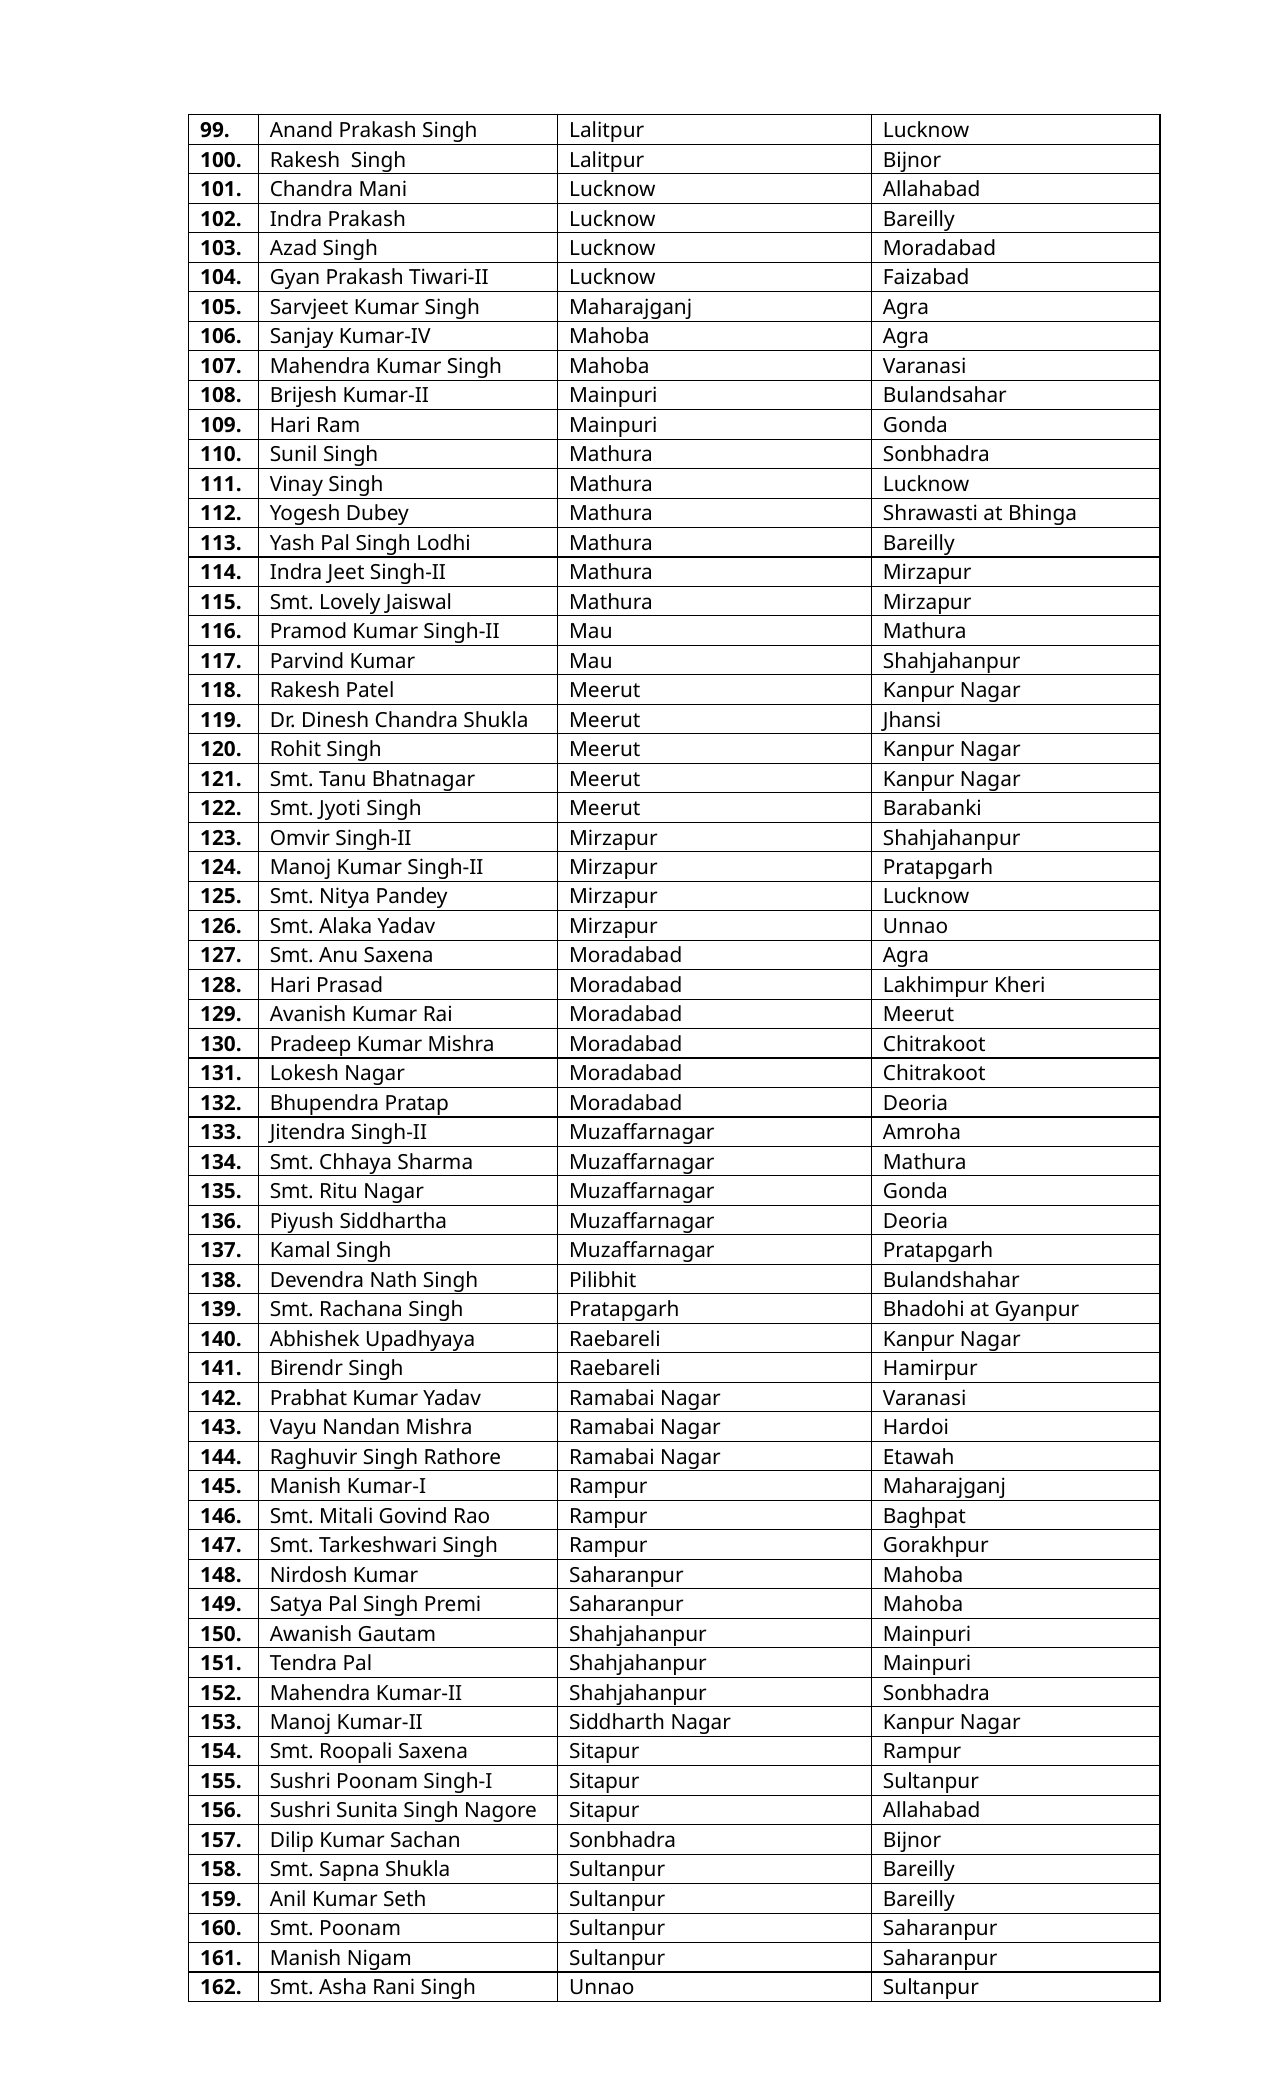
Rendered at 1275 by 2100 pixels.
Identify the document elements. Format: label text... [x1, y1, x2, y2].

table_cell [189, 440, 258, 468]
table_cell [189, 115, 258, 144]
table_cell Saharanpur [872, 1914, 1159, 1942]
table_cell Mirzapur [872, 558, 1159, 586]
table_cell Mahendra Kumar-II [259, 1678, 557, 1706]
table_cell Muzaffarnagar [558, 1235, 871, 1264]
table_cell Smt. Alaka Yadav [259, 911, 557, 939]
table_cell Sultanpur [558, 1855, 871, 1883]
table_cell [189, 1265, 258, 1293]
table_cell Mainpuri [558, 381, 871, 409]
table_cell Shahjahanpur [558, 1678, 871, 1706]
table_cell Smt. Nitya Pandey [259, 882, 557, 910]
table_cell Lokesh Nagar [259, 1059, 557, 1087]
table_cell Bhadohi at Gyanpur [872, 1294, 1159, 1323]
table_cell Mathura [558, 528, 871, 556]
table_cell [189, 1235, 258, 1264]
table_cell Saharanpur [558, 1560, 871, 1588]
table_cell Jitendra Singh-II [259, 1118, 557, 1146]
table_cell Sultanpur [558, 1943, 871, 1971]
table_cell Deoria [872, 1206, 1159, 1234]
table_cell [189, 1206, 258, 1234]
table_cell Saharanpur [872, 1943, 1159, 1971]
table_cell Shahjahanpur [558, 1619, 871, 1647]
table_cell Rohit Singh [259, 734, 557, 763]
table_cell Sitapur [558, 1766, 871, 1794]
table_cell [189, 1088, 258, 1116]
table_cell Manoj Kumar Singh-II [259, 852, 557, 881]
table_cell Rampur [558, 1530, 871, 1559]
table_cell Smt. Chhaya Sharma [259, 1147, 557, 1175]
table_cell [189, 1766, 258, 1794]
table_cell Hamirpur [872, 1353, 1159, 1382]
table_cell Sonbhadra [558, 1825, 871, 1853]
table_cell Bareilly [872, 1855, 1159, 1883]
table_cell [189, 587, 258, 615]
table_cell Moradabad [558, 941, 871, 969]
table_cell [189, 292, 258, 321]
table_cell [189, 675, 258, 704]
table_cell Mathura [872, 616, 1159, 645]
table_cell Birendr Singh [259, 1353, 557, 1382]
table_cell [189, 1176, 258, 1205]
table_cell Abhishek Upadhyaya [259, 1324, 557, 1352]
table_cell Chitrakoot [872, 1059, 1159, 1087]
table_cell Prabhat Kumar Yadav [259, 1383, 557, 1411]
table_cell Mainpuri [558, 410, 871, 438]
table_cell Rampur [872, 1737, 1159, 1765]
table_cell [189, 499, 258, 527]
table_cell Faizabad [872, 263, 1159, 291]
table_cell Rampur [558, 1471, 871, 1500]
table_cell Sonbhadra [872, 440, 1159, 468]
table_cell [189, 469, 258, 497]
table_cell Bijnor [872, 145, 1159, 173]
table_cell Mahoba [558, 351, 871, 379]
table_cell [189, 1294, 258, 1323]
table_cell [189, 1383, 258, 1411]
table_cell Sultanpur [872, 1973, 1159, 2001]
table_cell Vayu Nandan Mishra [259, 1412, 557, 1441]
table_cell [189, 1471, 258, 1500]
table_cell Gonda [872, 410, 1159, 438]
table_cell [189, 1501, 258, 1529]
table_cell [189, 1914, 258, 1942]
table_cell Mathura [558, 440, 871, 468]
table_cell Sanjay Kumar-IV [259, 322, 557, 350]
table_cell Mirzapur [558, 882, 871, 910]
table_cell Dilip Kumar Sachan [259, 1825, 557, 1853]
table_cell Mathura [558, 558, 871, 586]
table_cell Lalitpur [558, 145, 871, 173]
table_cell [189, 1973, 258, 2001]
table_cell Mahoba [872, 1560, 1159, 1588]
table_cell [189, 941, 258, 969]
table_cell Shahjahanpur [558, 1648, 871, 1677]
table_cell Yogesh Dubey [259, 499, 557, 527]
table_cell Mahendra Kumar Singh [259, 351, 557, 379]
table_cell Ramabai Nagar [558, 1383, 871, 1411]
table_cell [189, 1825, 258, 1853]
table_cell Brijesh Kumar-II [259, 381, 557, 409]
table_cell [189, 1884, 258, 1912]
table_cell Sushri Sunita Singh Nagore [259, 1796, 557, 1824]
table_cell Mirzapur [558, 852, 871, 881]
table_cell Moradabad [558, 970, 871, 998]
table_cell Varanasi [872, 351, 1159, 379]
table_cell Moradabad [558, 1088, 871, 1116]
table_cell Hardoi [872, 1412, 1159, 1441]
table_cell [189, 1943, 258, 1971]
table_cell [189, 911, 258, 939]
table_cell Satya Pal Singh Premi [259, 1589, 557, 1618]
table_cell Raebareli [558, 1324, 871, 1352]
table_cell Gyan Prakash Tiwari-II [259, 263, 557, 291]
table_cell Moradabad [872, 233, 1159, 262]
table_cell [189, 1118, 258, 1146]
table_cell Nirdosh Kumar [259, 1560, 557, 1588]
table_cell Kamal Singh [259, 1235, 557, 1264]
table_cell Anil Kumar Seth [259, 1884, 557, 1912]
table_cell [189, 1678, 258, 1706]
table_cell Agra [872, 322, 1159, 350]
table_cell Sultanpur [558, 1884, 871, 1912]
table_cell Mahoba [558, 322, 871, 350]
table_cell [189, 174, 258, 203]
table_cell Moradabad [558, 1029, 871, 1057]
table_cell Pramod Kumar Singh-II [259, 616, 557, 645]
table_cell [189, 1000, 258, 1028]
table_cell Meerut [558, 793, 871, 822]
table_cell Kanpur Nagar [872, 764, 1159, 792]
table_cell Lucknow [872, 115, 1159, 144]
table_cell [189, 1442, 258, 1470]
table_cell [189, 734, 258, 763]
table_cell Mainpuri [872, 1648, 1159, 1677]
table_cell Mau [558, 616, 871, 645]
table_cell Anand Prakash Singh [259, 115, 557, 144]
table_cell Bijnor [872, 1825, 1159, 1853]
table_cell [189, 1029, 258, 1057]
table_cell Allahabad [872, 174, 1159, 203]
table_cell Smt. Mitali Govind Rao [259, 1501, 557, 1529]
table_cell Rampur [558, 1501, 871, 1529]
table_cell Sonbhadra [872, 1678, 1159, 1706]
table_cell Smt. Rachana Singh [259, 1294, 557, 1323]
table_cell Bareilly [872, 1884, 1159, 1912]
table_cell [189, 410, 258, 438]
table_cell Avanish Kumar Rai [259, 1000, 557, 1028]
table_cell Bareilly [872, 528, 1159, 556]
table_cell Azad Singh [259, 233, 557, 262]
table_cell [189, 204, 258, 232]
table_cell Pratapgarh [872, 1235, 1159, 1264]
table_cell Manoj Kumar-II [259, 1707, 557, 1736]
table_cell Shahjahanpur [872, 646, 1159, 674]
table_cell Lucknow [558, 233, 871, 262]
table_cell Kanpur Nagar [872, 675, 1159, 704]
table_cell Chandra Mani [259, 174, 557, 203]
table_cell Barabanki [872, 793, 1159, 822]
table_cell Saharanpur [558, 1589, 871, 1618]
table_cell Awanish Gautam [259, 1619, 557, 1647]
table_cell Sitapur [558, 1737, 871, 1765]
table_cell Siddharth Nagar [558, 1707, 871, 1736]
table_cell [189, 764, 258, 792]
table_cell [189, 823, 258, 851]
table_cell Bulandshahar [872, 1265, 1159, 1293]
table_cell Kanpur Nagar [872, 734, 1159, 763]
table_cell Lucknow [558, 204, 871, 232]
table_cell Sarvjeet Kumar Singh [259, 292, 557, 321]
table_cell Hari Ram [259, 410, 557, 438]
table_cell Mathura [558, 587, 871, 615]
table_cell [189, 1412, 258, 1441]
table_cell Chitrakoot [872, 1029, 1159, 1057]
table_cell Smt. Jyoti Singh [259, 793, 557, 822]
table_cell Yash Pal Singh Lodhi [259, 528, 557, 556]
table_cell Unnao [558, 1973, 871, 2001]
table_cell Shahjahanpur [872, 823, 1159, 851]
table_cell Sultanpur [872, 1766, 1159, 1794]
table_cell Mirzapur [558, 911, 871, 939]
table_cell Indra Jeet Singh-II [259, 558, 557, 586]
table_cell [189, 1530, 258, 1559]
table_cell Etawah [872, 1442, 1159, 1470]
table_cell Kanpur Nagar [872, 1707, 1159, 1736]
table_cell Smt. Lovely Jaiswal [259, 587, 557, 615]
table_cell [189, 145, 258, 173]
table_cell Muzaffarnagar [558, 1147, 871, 1175]
table_cell Parvind Kumar [259, 646, 557, 674]
table_cell Mathura [558, 499, 871, 527]
table_cell [189, 970, 258, 998]
table_cell [189, 1855, 258, 1883]
table_cell Pradeep Kumar Mishra [259, 1029, 557, 1057]
table_cell Dr. Dinesh Chandra Shukla [259, 705, 557, 733]
table_cell [189, 381, 258, 409]
table_cell Sunil Singh [259, 440, 557, 468]
table_cell Lucknow [558, 263, 871, 291]
table_cell Bareilly [872, 204, 1159, 232]
table_cell Gonda [872, 1176, 1159, 1205]
table_cell Meerut [558, 764, 871, 792]
table_cell Lakhimpur Kheri [872, 970, 1159, 998]
table_cell Mainpuri [872, 1619, 1159, 1647]
table_cell Bhupendra Pratap [259, 1088, 557, 1116]
table_cell [189, 1707, 258, 1736]
table_cell Meerut [558, 675, 871, 704]
table_cell Smt. Anu Saxena [259, 941, 557, 969]
table_cell Ramabai Nagar [558, 1442, 871, 1470]
table_cell Hari Prasad [259, 970, 557, 998]
table_cell Lucknow [872, 882, 1159, 910]
table_cell [189, 1737, 258, 1765]
table_cell Vinay Singh [259, 469, 557, 497]
table_cell [189, 616, 258, 645]
table_cell [189, 1059, 258, 1087]
table_cell Baghpat [872, 1501, 1159, 1529]
table_cell Smt. Roopali Saxena [259, 1737, 557, 1765]
table_cell Maharajganj [558, 292, 871, 321]
table_cell Smt. Tanu Bhatnagar [259, 764, 557, 792]
table_cell Allahabad [872, 1796, 1159, 1824]
table_cell Tendra Pal [259, 1648, 557, 1677]
table_cell [189, 233, 258, 262]
table_cell Lucknow [872, 469, 1159, 497]
table_cell [189, 882, 258, 910]
table_cell [189, 1619, 258, 1647]
table_cell Ramabai Nagar [558, 1412, 871, 1441]
table_cell Mirzapur [872, 587, 1159, 615]
table_cell [189, 528, 258, 556]
table_cell Meerut [558, 705, 871, 733]
table_cell Indra Prakash [259, 204, 557, 232]
table_cell Jhansi [872, 705, 1159, 733]
table_cell [189, 1353, 258, 1382]
table_cell Meerut [558, 734, 871, 763]
table_cell [189, 351, 258, 379]
table_cell Mathura [872, 1147, 1159, 1175]
table_cell Muzaffarnagar [558, 1118, 871, 1146]
table_cell Maharajganj [872, 1471, 1159, 1500]
table_cell Amroha [872, 1118, 1159, 1146]
table_cell Omvir Singh-II [259, 823, 557, 851]
table_cell Agra [872, 941, 1159, 969]
table_cell Lalitpur [558, 115, 871, 144]
table_cell Moradabad [558, 1059, 871, 1087]
table_cell Lucknow [558, 174, 871, 203]
table_cell [189, 852, 258, 881]
table_cell Smt. Sapna Shukla [259, 1855, 557, 1883]
table_cell [189, 646, 258, 674]
table_cell [189, 558, 258, 586]
table_cell Smt. Tarkeshwari Singh [259, 1530, 557, 1559]
table_cell Rakesh Singh [259, 145, 557, 173]
table_cell Moradabad [558, 1000, 871, 1028]
table_cell Sitapur [558, 1796, 871, 1824]
table_cell Smt. Asha Rani Singh [259, 1973, 557, 2001]
table_cell Smt. Ritu Nagar [259, 1176, 557, 1205]
table_cell [189, 1560, 258, 1588]
table_cell Sushri Poonam Singh-I [259, 1766, 557, 1794]
table_cell [189, 793, 258, 822]
table_cell Raghuvir Singh Rathore [259, 1442, 557, 1470]
table_cell Bulandsahar [872, 381, 1159, 409]
table_cell Smt. Poonam [259, 1914, 557, 1942]
table_cell [189, 705, 258, 733]
table_cell Pilibhit [558, 1265, 871, 1293]
table_cell [189, 1147, 258, 1175]
table_cell Meerut [872, 1000, 1159, 1028]
table_cell Mirzapur [558, 823, 871, 851]
table_cell Rakesh Patel [259, 675, 557, 704]
table_cell Kanpur Nagar [872, 1324, 1159, 1352]
table_cell Gorakhpur [872, 1530, 1159, 1559]
table_cell Muzaffarnagar [558, 1176, 871, 1205]
table_cell Raebareli [558, 1353, 871, 1382]
table_cell Mathura [558, 469, 871, 497]
table_cell Unnao [872, 911, 1159, 939]
table_cell [189, 1324, 258, 1352]
table_cell Manish Nigam [259, 1943, 557, 1971]
table_cell [189, 1648, 258, 1677]
table_cell Muzaffarnagar [558, 1206, 871, 1234]
table_cell [189, 322, 258, 350]
table_cell Deoria [872, 1088, 1159, 1116]
table_cell [189, 1589, 258, 1618]
table_cell Pratapgarh [558, 1294, 871, 1323]
table_cell Pratapgarh [872, 852, 1159, 881]
table_cell Mau [558, 646, 871, 674]
table_cell Sultanpur [558, 1914, 871, 1942]
table_cell [189, 1796, 258, 1824]
table_cell Agra [872, 292, 1159, 321]
table_cell Mahoba [872, 1589, 1159, 1618]
table_cell Piyush Siddhartha [259, 1206, 557, 1234]
table_cell Varanasi [872, 1383, 1159, 1411]
table_cell Manish Kumar-I [259, 1471, 557, 1500]
table_cell Devendra Nath Singh [259, 1265, 557, 1293]
table_cell [189, 263, 258, 291]
table_cell Shrawasti at Bhinga [872, 499, 1159, 527]
